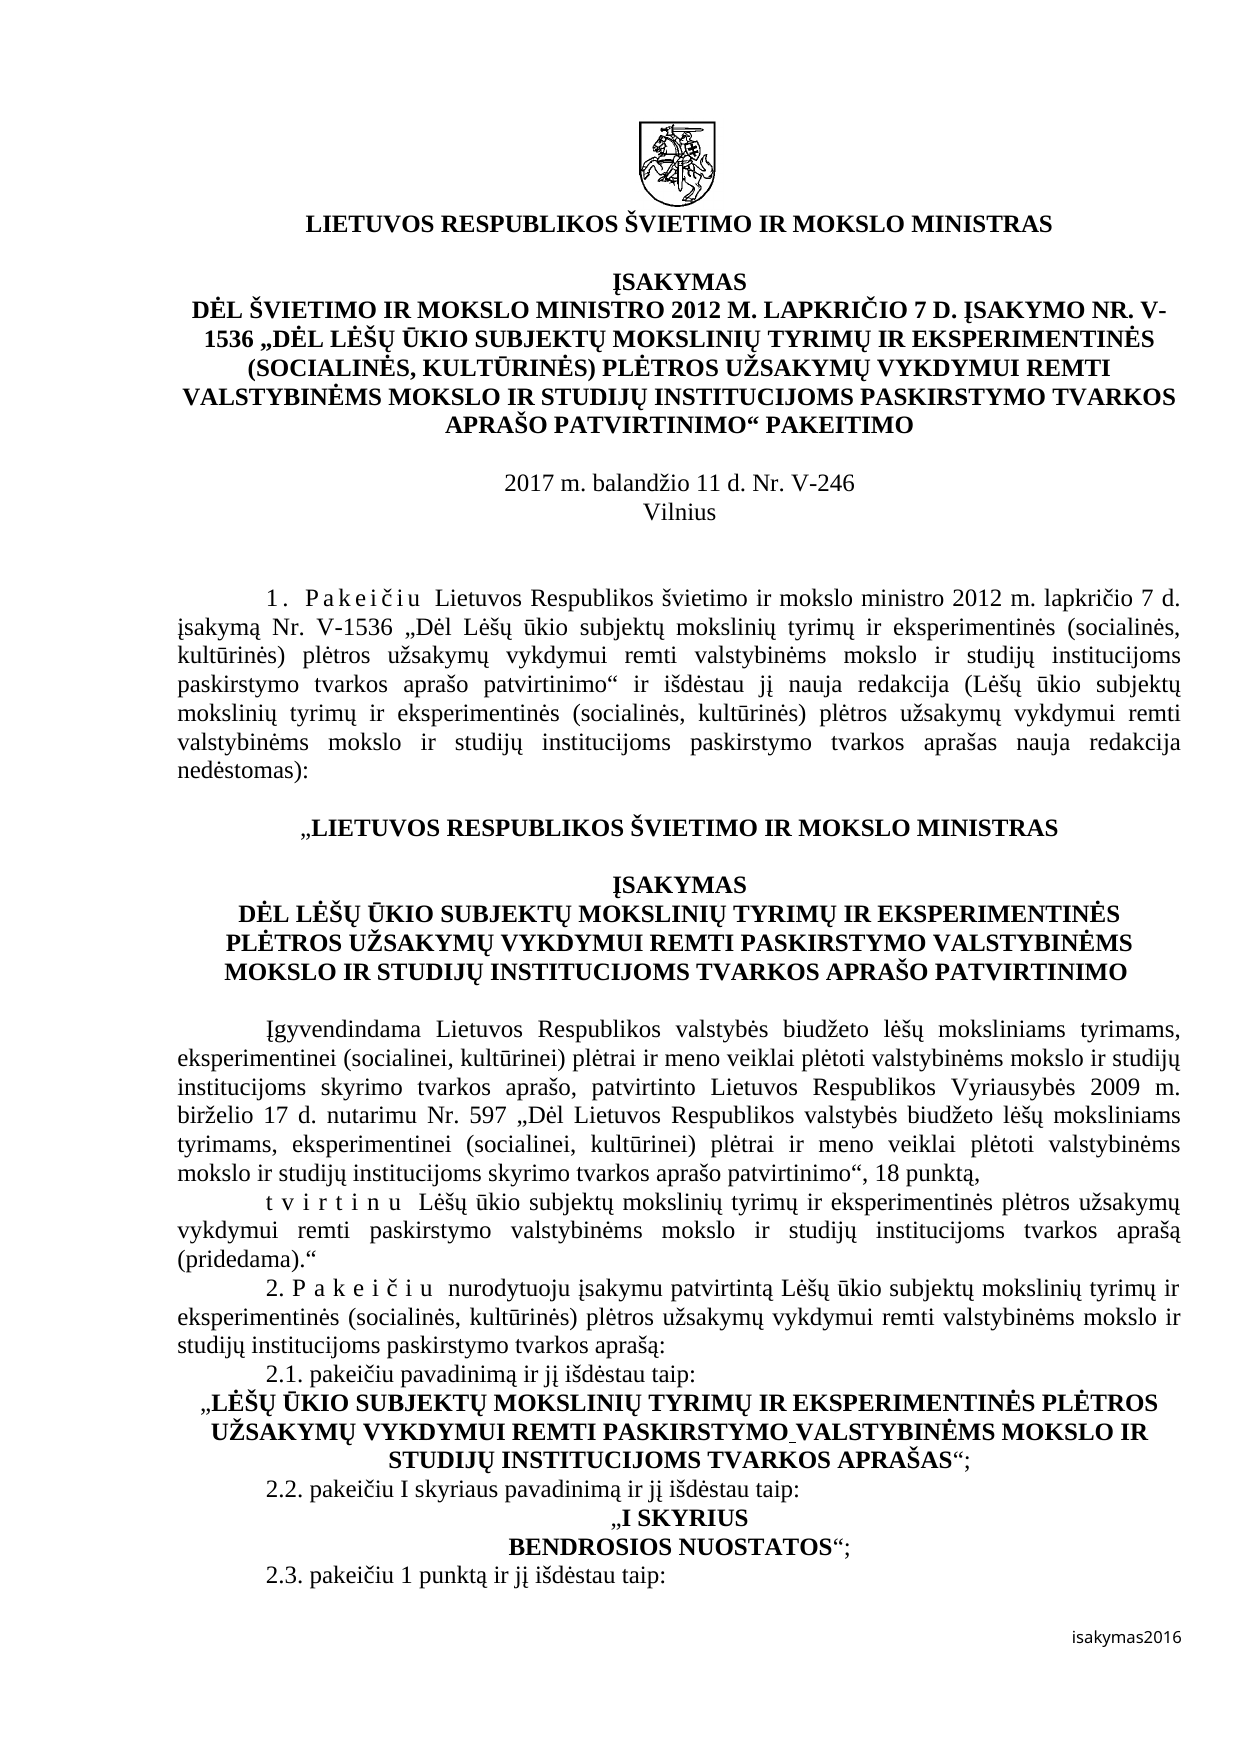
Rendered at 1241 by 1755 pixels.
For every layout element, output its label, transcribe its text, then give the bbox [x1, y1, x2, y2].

text t v i r t i n u Lėšų ūkio subjektų mokslinių tyrimų ir eksperimentinės plėtros užsakymų vykdymui remti paskirstymo valstybinėms mokslo ir studijų institucijoms tvarkos aprašą (pridedama).“ [177, 1187, 1182, 1273]
text „LĖŠŲ ŪKIO SUBJEKTŲ MOKSLINIŲ TYRIMŲ IR EKSPERIMENTINĖS PLĖTROS UŽSAKYMŲ VYKDYMUI REMTI PASKIRSTYMO VALSTYBINĖMS MOKSLO IR STUDIJŲ INSTITUCIJOMS TVARKOS APRAŠAS“; [177, 1388, 1182, 1474]
text ĮSAKYMAS [177, 870, 1182, 899]
text „I SKYRIUS [177, 1503, 1182, 1532]
text 2. P a k e i č i u nurodytuoju įsakymu patvirtintą Lėšų ūkio subjektų mokslinių tyrimų ir eksperimentinės (socialinės, kultūrinės) plėtros užsakymų vykdymui remti valstybinėms mokslo ir studijų institucijoms paskirstymo tvarkos aprašą: [177, 1273, 1182, 1359]
text 2.3. pakeičiu 1 punktą ir jį išdėstau taip: [177, 1560, 1182, 1589]
text ĮSAKYMAS [177, 267, 1182, 295]
text Vilnius [177, 497, 1182, 525]
text DĖL ŠVIETIMO IR MOKSLO MINISTRO 2012 M. LAPKRIČIO 7 D. ĮSAKYMO NR. V-1536 „DĖL LĖŠŲ ŪKIO SUBJEKTŲ MOKSLINIŲ TYRIMŲ IR EKSPERIMENTINĖS (SOCIALINĖS, KULTŪRINĖS) PLĖTROS UŽSAKYMŲ VYKDYMUI REMTI VALSTYBINĖMS MOKSLO IR STUDIJŲ INSTITUCIJOMS PASKIRSTYMO TVARKOS APRAŠO PATVIRTINIMO“ PAKEITIMO [177, 295, 1182, 439]
text 2017 m. balandžio 11 d. Nr. V-246 [177, 468, 1182, 497]
text „LIETUVOS RESPUBLIKOS ŠVIETIMO IR MOKSLO MINISTRAS [177, 813, 1182, 842]
text DĖL LĖŠŲ ŪKIO SUBJEKTŲ MOKSLINIŲ TYRIMŲ IR EKSPERIMENTINĖS PLĖTROS UŽSAKYMŲ VYKDYMUI REMTI PASKIRSTYMO VALSTYBINĖMS MOKSLO IR STUDIJŲ INSTITUCIJOMS TVARKOS APRAŠO PATVIRTINIMO [177, 899, 1182, 985]
text 1. Pakeičiu Lietuvos Respublikos švietimo ir mokslo ministro 2012 m. lapkričio 7 d. įsakymą Nr. V-1536 „Dėl Lėšų ūkio subjektų mokslinių tyrimų ir eksperimentinės (socialinės, kultūrinės) plėtros užsakymų vykdymui remti valstybinėms mokslo ir studijų institucijoms paskirstymo tvarkos aprašo patvirtinimo“ ir išdėstau jį nauja redakcija (Lėšų ūkio subjektų mokslinių tyrimų ir eksperimentinės (socialinės, kultūrinės) plėtros užsakymų vykdymui remti valstybinėms mokslo ir studijų institucijoms paskirstymo tvarkos aprašas nauja redakcija nedėstomas): [177, 583, 1182, 784]
text BENDROSIOS NUOSTATOS“; [177, 1532, 1182, 1560]
text 2.2. pakeičiu I skyriaus pavadinimą ir jį išdėstau taip: [177, 1474, 1182, 1503]
text Įgyvendindama Lietuvos Respublikos valstybės biudžeto lėšų moksliniams tyrimams, eksperimentinei (socialinei, kultūrinei) plėtrai ir meno veiklai plėtoti valstybinėms mokslo ir studijų institucijoms skyrimo tvarkos aprašo, patvirtinto Lietuvos Respublikos Vyriausybės 2009 m. birželio 17 d. nutarimu Nr. 597 „Dėl Lietuvos Respublikos valstybės biudžeto lėšų moksliniams tyrimams, eksperimentinei (socialinei, kultūrinei) plėtrai ir meno veiklai plėtoti valstybinėms mokslo ir studijų institucijoms skyrimo tvarkos aprašo patvirtinimo“, 18 punktą, [177, 1014, 1182, 1187]
text 2.1. pakeičiu pavadinimą ir jį išdėstau taip: [177, 1359, 1182, 1388]
text LIETUVOS RESPUBLIKOS ŠVIETIMO IR MOKSLO MINISTRAS [177, 209, 1182, 238]
